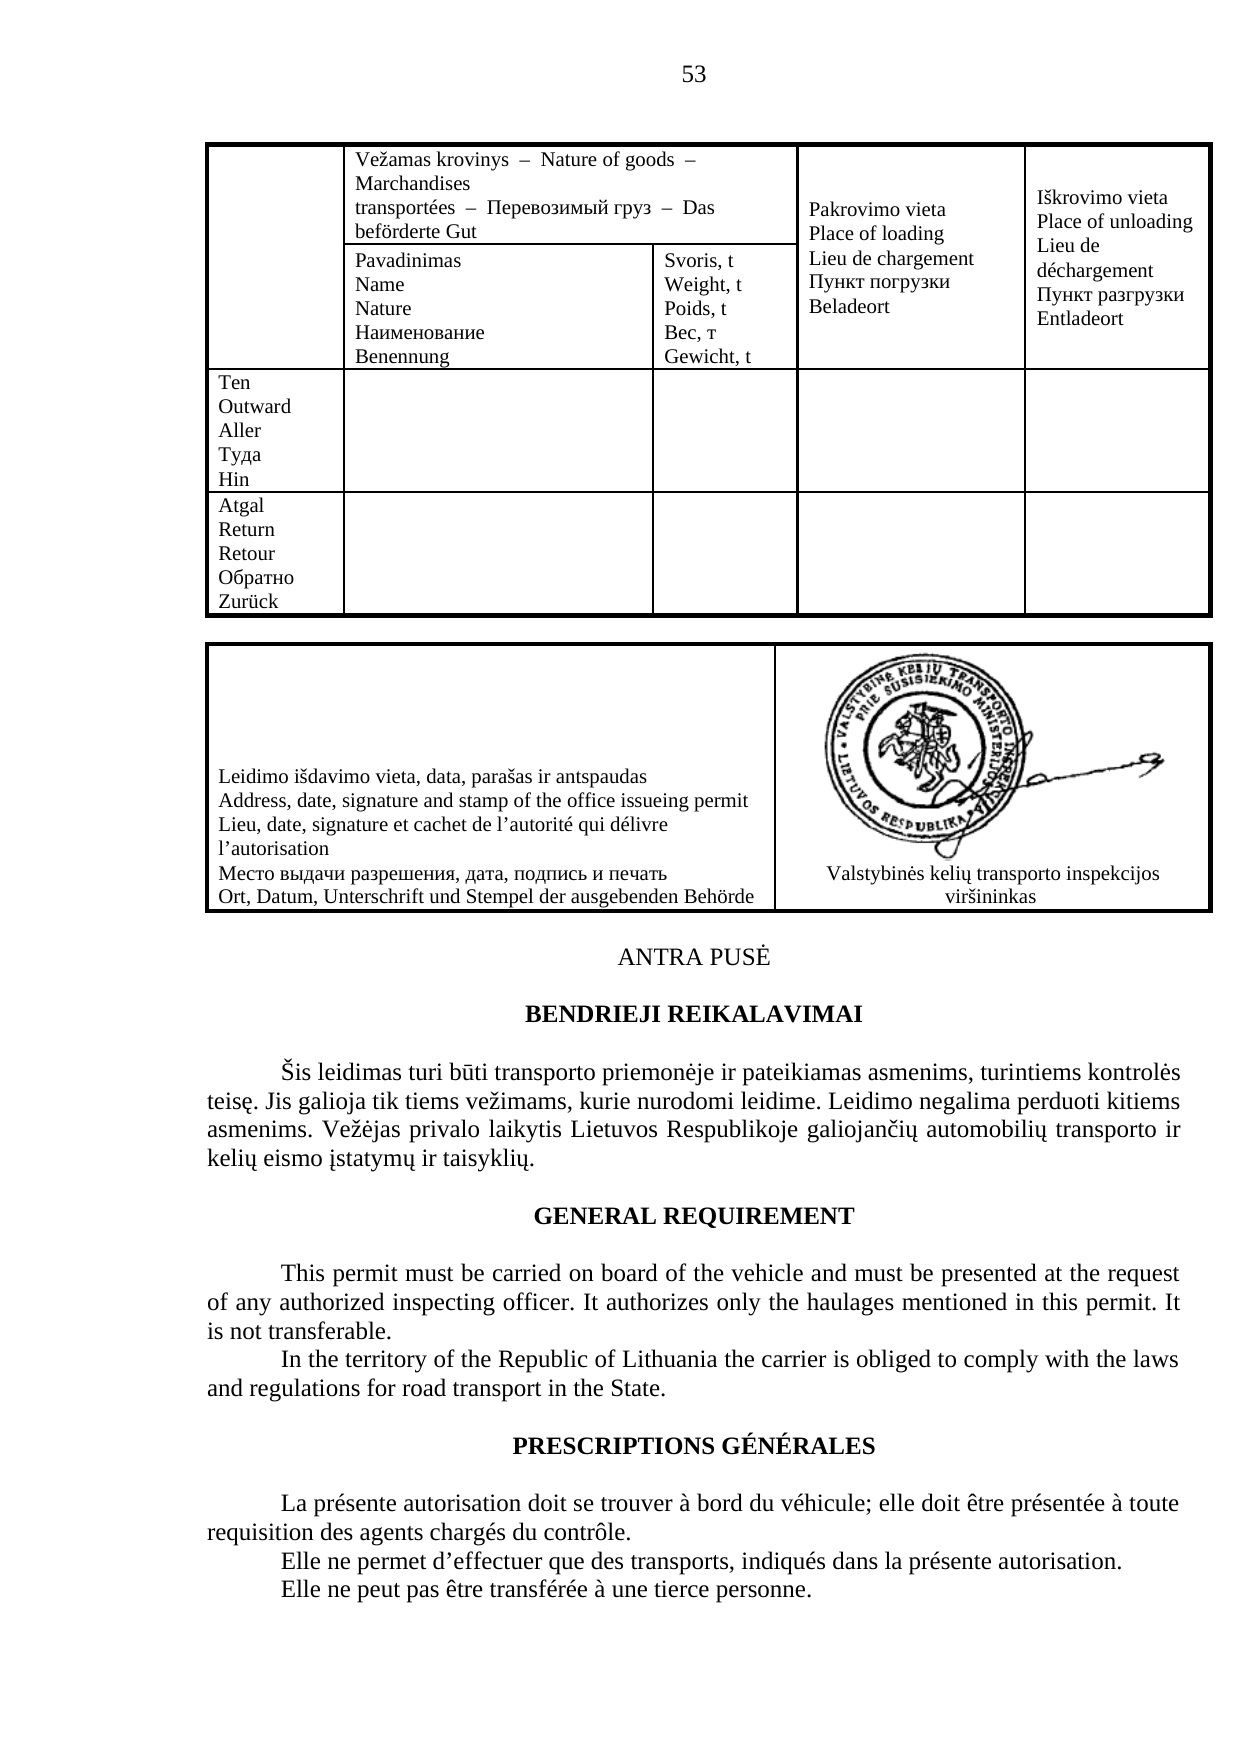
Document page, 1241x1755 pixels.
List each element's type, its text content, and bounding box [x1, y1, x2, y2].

text La présente autorisation doit se trouver à bord du véhicule; elle doit être présentée à toute requisition des agents chargés du contrôle. [207, 1488, 1181, 1546]
text This permit must be carried on board of the vehicle and must be presented at the request of any authorized inspecting officer. It authorizes only the haulages mentioned in this permit. It is not transferable. [207, 1258, 1181, 1344]
table_header Pakrovimo vieta Place of loading Lieu de chargement Пункт погрузки Beladeort [799, 147, 1024, 368]
table_header Valstybinės kelių transporto inspekcijos viršininkas [776, 646, 1208, 908]
text ANTRA PUSĖ [207, 942, 1181, 971]
text PRESCRIPTIONS GÉNÉRALES [207, 1431, 1181, 1459]
table_header Vežamas krovinys – Nature of goods – Marchandises transportées – Перевозимый груз – Das beförderte Gut [345, 147, 796, 243]
table_header Iškrovimo vieta Place of unloading Lieu de déchargement Пункт разгрузки Entladeort [1026, 147, 1208, 368]
text Elle ne permet d’effectuer que des transports, indiqués dans la présente autorisation. [207, 1546, 1181, 1574]
text Elle ne peut pas être transférée à une tierce personne. [207, 1574, 1181, 1603]
table_cell [345, 493, 652, 613]
table_cell Ten Outward Aller Туда Hin [209, 370, 343, 491]
table_header [209, 147, 343, 368]
table_cell [1026, 493, 1208, 613]
table_cell Atgal Return Retour Обратно Zurück [209, 493, 343, 613]
table_cell Svoris, t Weight, t Poids, t Вес, т Gewicht, t [654, 245, 796, 368]
table_cell [345, 370, 652, 491]
text GENERAL REQUIREMENT [207, 1201, 1181, 1229]
text Šis leidimas turi būti transporto priemonėje ir pateikiamas asmenims, turintiems kontrolės teisę. Jis galioja tik tiems vežimams, kurie nurodomi leidime. Leidimo negalima perduoti kitiems asmenims. Vežėjas privalo laikytis Lietuvos Respublikoje galiojančių automobilių transporto ir kelių eismo įstatymų ir taisyklių. [207, 1057, 1181, 1172]
table_cell [1026, 370, 1208, 491]
table_cell [799, 370, 1024, 491]
text In the territory of the Republic of Lithuania the carrier is obliged to comply with the laws and regulations for road transport in the State. [207, 1344, 1181, 1402]
table_cell Pavadinimas Name Nature Наименование Benennung [345, 245, 652, 368]
table_cell [799, 493, 1024, 613]
text BENDRIEJI REIKALAVIMAI [207, 999, 1181, 1028]
table_cell [654, 493, 796, 613]
table_header Leidimo išdavimo vieta, data, parašas ir antspaudas Address, date, signature and stamp of the office issueing permit Lieu, date, signature et cachet de l’autorité qui délivre l’autorisation Место выдачи разрешения, дата, подпись и печать Ort, Datum, Unterschrift und Stempel der ausgebenden Behörde [209, 646, 774, 908]
table_cell [654, 370, 796, 491]
